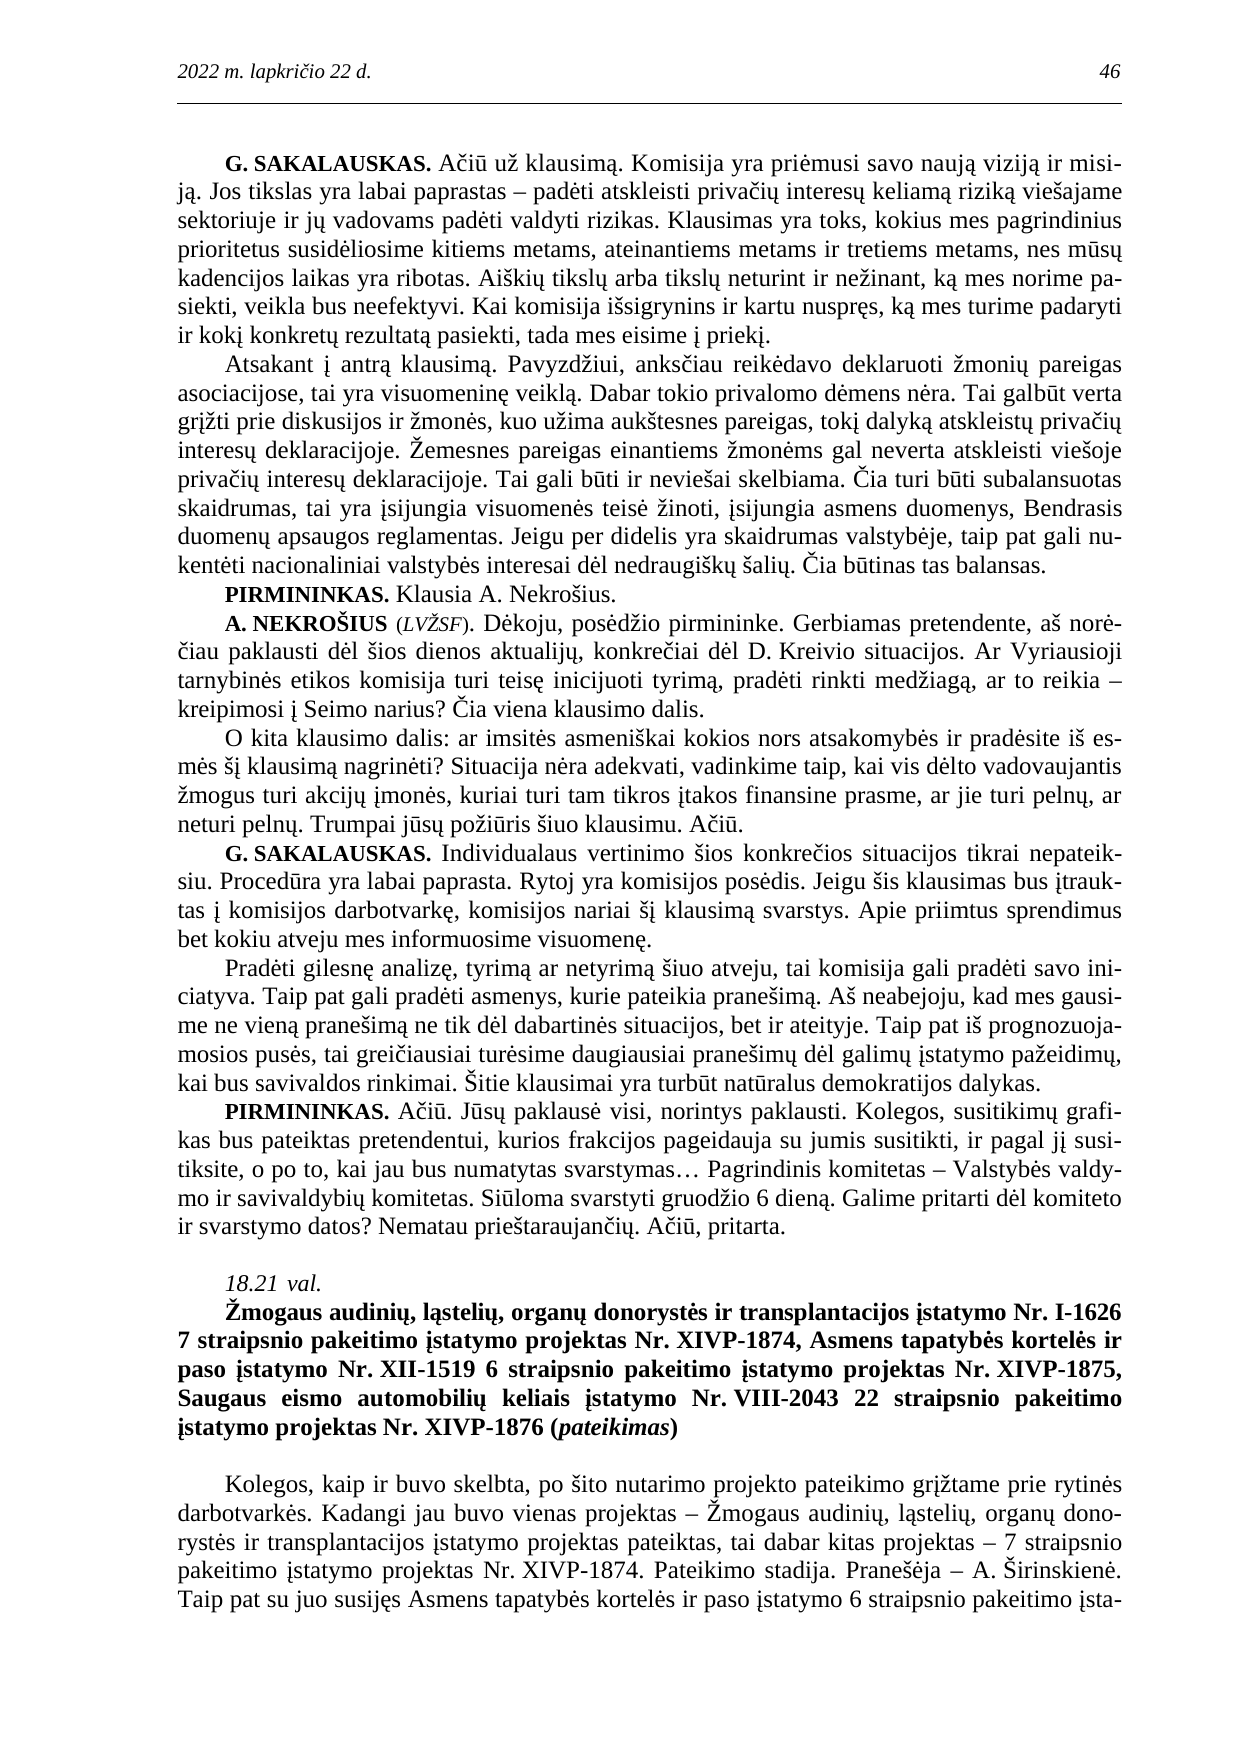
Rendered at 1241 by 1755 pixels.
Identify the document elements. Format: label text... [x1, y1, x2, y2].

text At­sa­kant į an­trą klau­si­mą. Pa­vyz­džiui, anks­čiau rei­kė­da­vo de­kla­ruo­ti žmo­nių pa­rei­gas aso­cia­ci­jo­se, tai yra vi­suo­me­ni­nę veik­lą. Da­bar to­kio pri­va­lo­mo dė­mens nė­ra. Tai gal­būt ver­ta grįž­ti prie dis­ku­si­jos ir žmo­nės, kuo už­ima aukš­tes­nes pa­rei­gas, to­kį da­ly­ką at­skleis­tų pri­va­čių in­te­re­sų de­kla­ra­ci­jo­je. Že­mes­nes pa­rei­gas ei­nan­tiems žmo­nėms gal ne­ver­ta at­skleis­ti vie­šo­je pri­va­čių in­te­re­sų de­kla­ra­ci­jo­je. Tai ga­li bū­ti ir ne­vie­šai skel­bia­ma. Čia tu­ri bū­ti su­ba­lan­suo­tas skaid­ru­mas, tai yra įsi­jun­gia vi­suo­me­nės tei­sė ži­no­ti, įsi­jun­gia as­mens duo­me­nys, Ben­dra­sis duo­me­nų ap­sau­gos reg­la­men­tas. Jei­gu per di­de­lis yra skaid­ru­mas vals­ty­bė­je, taip pat ga­li nu­ken­tė­ti na­cio­na­li­niai vals­ty­bės in­te­re­sai dėl ne­drau­giš­kų ša­lių. Čia bū­ti­nas tas ba­lan­sas. [177, 349, 1122, 579]
text G. SAKALAUSKAS. Ačiū už klau­si­mą. Ko­mi­si­ja yra pri­ėmu­si sa­vo nau­ją vi­zi­ją ir mi­si­ją. Jos tiks­las yra la­bai pa­pras­tas – pa­dė­ti at­skleis­ti pri­va­čių in­te­re­sų ke­lia­mą ri­zi­ką vie­ša­ja­me sek­to­riu­je ir jų va­do­vams pa­dė­ti val­dy­ti ri­zi­kas. Klau­si­mas yra toks, ko­kius mes pa­grin­di­nius pri­ori­te­tus su­si­dė­lio­si­me ki­tiems me­tams, at­ei­nan­tiems me­tams ir tre­tiems me­tams, nes mū­sų ka­den­ci­jos lai­kas yra ri­bo­tas. Aiš­kių tiks­lų ar­ba tiks­lų ne­tu­rint ir ne­ži­nant, ką mes no­ri­me pa­siek­ti, veik­la bus ne­efek­ty­vi. Kai ko­mi­si­ja iš­si­gry­nins ir kar­tu nu­spręs, ką mes tu­ri­me pa­da­ry­ti ir ko­kį kon­kre­tų re­zul­ta­tą pa­siek­ti, ta­da mes ei­si­me į prie­kį. [177, 148, 1122, 349]
text PIRMININKAS. Klau­sia A. Ne­kro­šius. [177, 579, 1122, 608]
text Ko­le­gos, kaip ir bu­vo skelb­ta, po ši­to nu­ta­ri­mo pro­jek­to pa­tei­ki­mo grįž­ta­me prie ry­ti­nės dar­bo­tvarkės. Ka­dan­gi jau bu­vo vie­nas pro­jek­tas – Žmo­gaus au­di­nių, ląs­te­lių, or­ga­nų do­no­rys­tės ir transp­lan­ta­ci­jos įsta­ty­mo pro­jek­tas pa­teik­tas, tai da­bar ki­tas pro­jek­tas – 7 straips­nio pa­kei­ti­mo įsta­ty­mo pro­jek­tas Nr. XIVP-1874. Pa­tei­ki­mo sta­di­ja. Pra­ne­šė­ja – A. Ši­rins­kie­nė. Taip pat su juo su­si­jęs As­mens ta­pa­ty­bės kor­te­lės ir pa­so įsta­ty­mo 6 straips­nio pa­kei­ti­mo įsta­ [177, 1469, 1122, 1613]
text A. NEKROŠIUS (LVŽSF). Dė­ko­ju, po­sė­džio pir­mi­nin­ke. Ger­bia­mas pre­ten­den­te, aš no­rė­čiau pa­klaus­ti dėl šios die­nos ak­tu­a­li­jų, kon­kre­čiai dėl D. Krei­vio si­tu­a­ci­jos. Ar Vy­riau­sio­ji tar­ny­bi­nės eti­kos ko­mi­si­ja tu­ri tei­sę ini­ci­juo­ti ty­ri­mą, pra­dė­ti rink­ti me­džia­gą, ar to rei­kia –krei­pi­mo­si į Sei­mo na­rius? Čia vie­na klau­si­mo da­lis. [177, 608, 1122, 723]
text Pra­dė­ti gi­les­nę ana­li­zę, ty­ri­mą ar ne­ty­ri­mą šiuo at­ve­ju, tai ko­mi­si­ja ga­li pra­dė­ti sa­vo ini­cia­ty­va. Taip pat ga­li pra­dė­ti as­me­nys, ku­rie pa­tei­kia pra­ne­ši­mą. Aš ne­abe­jo­ju, kad mes gau­si­me ne vie­ną pra­ne­ši­mą ne tik dėl da­bar­ti­nės si­tu­a­ci­jos, bet ir at­ei­ty­je. Taip pat iš prog­no­zuo­ja­mo­sios pu­sės, tai grei­čiau­siai tu­rė­si­me dau­giau­siai pra­ne­ši­mų dėl ga­li­mų įsta­ty­mo pa­žei­di­mų, kai bus sa­vi­val­dos rin­ki­mai. Ši­tie klau­si­mai yra tur­būt na­tū­ra­lus de­mo­kra­tijos da­ly­kas. [177, 953, 1122, 1096]
text PIRMININKAS. Ačiū. Jū­sų pa­klau­sė vi­si, no­rin­tys pa­klaus­ti. Ko­le­gos, su­si­ti­ki­mų gra­fi­kas bus pa­teik­tas pre­ten­den­tui, ku­rios frak­ci­jos pa­gei­dau­ja su ju­mis su­si­tik­ti, ir pa­gal jį su­si­tik­si­te, o po to, kai jau bus nu­ma­ty­tas svars­ty­mas… Pa­grin­di­nis ko­mi­te­tas – Vals­ty­bės val­dy­mo ir sa­vi­val­dy­bių ko­mi­te­tas. Siū­lo­ma svars­ty­ti gruo­džio 6 die­ną. Ga­li­me pri­tar­ti dėl ko­mi­te­to ir svars­ty­mo da­tos? Ne­ma­tau prieš­ta­rau­jan­čių. Ačiū, pri­tar­ta. [177, 1096, 1122, 1240]
text Žmo­gaus au­di­nių, ląs­te­lių, or­ga­nų do­no­rys­tės ir transp­lan­ta­ci­jos įsta­ty­mo Nr. I-1626 7 straips­nio pa­kei­ti­mo įsta­ty­mo pro­jek­tas Nr. XIVP-1874, As­mens ta­pa­ty­bės kor­te­lės ir pa­so įsta­ty­mo Nr. XII-1519 6 straips­nio pa­kei­ti­mo įsta­ty­mo pro­jek­tas Nr. XIVP-1875, Sau­gaus eis­mo au­to­mo­bi­lių ke­liais įsta­ty­mo Nr. VIII-2043 22 straips­nio pa­kei­ti­mo įstaty­mo pro­jek­tas Nr. XIVP-1876 (pa­tei­ki­mas) [177, 1297, 1122, 1440]
text G. SAKALAUSKAS. In­di­vi­du­a­laus ver­ti­ni­mo šios kon­kre­čios si­tu­a­ci­jos tik­rai ne­pa­teik­siu. Pro­ce­dū­ra yra la­bai pa­pras­ta. Ry­toj yra ko­mi­si­jos po­sė­dis. Jei­gu šis klau­si­mas bus įtrauk­tas į ko­mi­si­jos dar­bo­tvarkę, ko­mi­si­jos na­riai šį klau­si­mą svars­tys. Apie pri­im­tus spren­di­mus bet ko­kiu at­ve­ju mes in­for­muo­si­me vi­suo­me­nę. [177, 838, 1122, 953]
text O ki­ta klau­si­mo da­lis: ar im­si­tės as­me­niš­kai ko­kios nors at­sa­ko­my­bės ir pra­dė­si­te iš es­mės šį klau­si­mą nag­ri­nė­ti? Si­tu­a­ci­ja nė­ra adek­va­ti, va­din­ki­me taip, kai vis dėl­to va­do­vau­jan­tis žmo­gus tu­ri ak­ci­jų įmo­nės, ku­riai tu­ri tam tik­ros įta­kos fi­nan­si­ne pras­me, ar jie tu­ri pel­nų, ar ne­tu­ri pel­nų. Trum­pai jū­sų po­žiū­ris šiuo klau­si­mu. Ačiū. [177, 723, 1122, 838]
text 18.21 val. [224, 1269, 1122, 1297]
